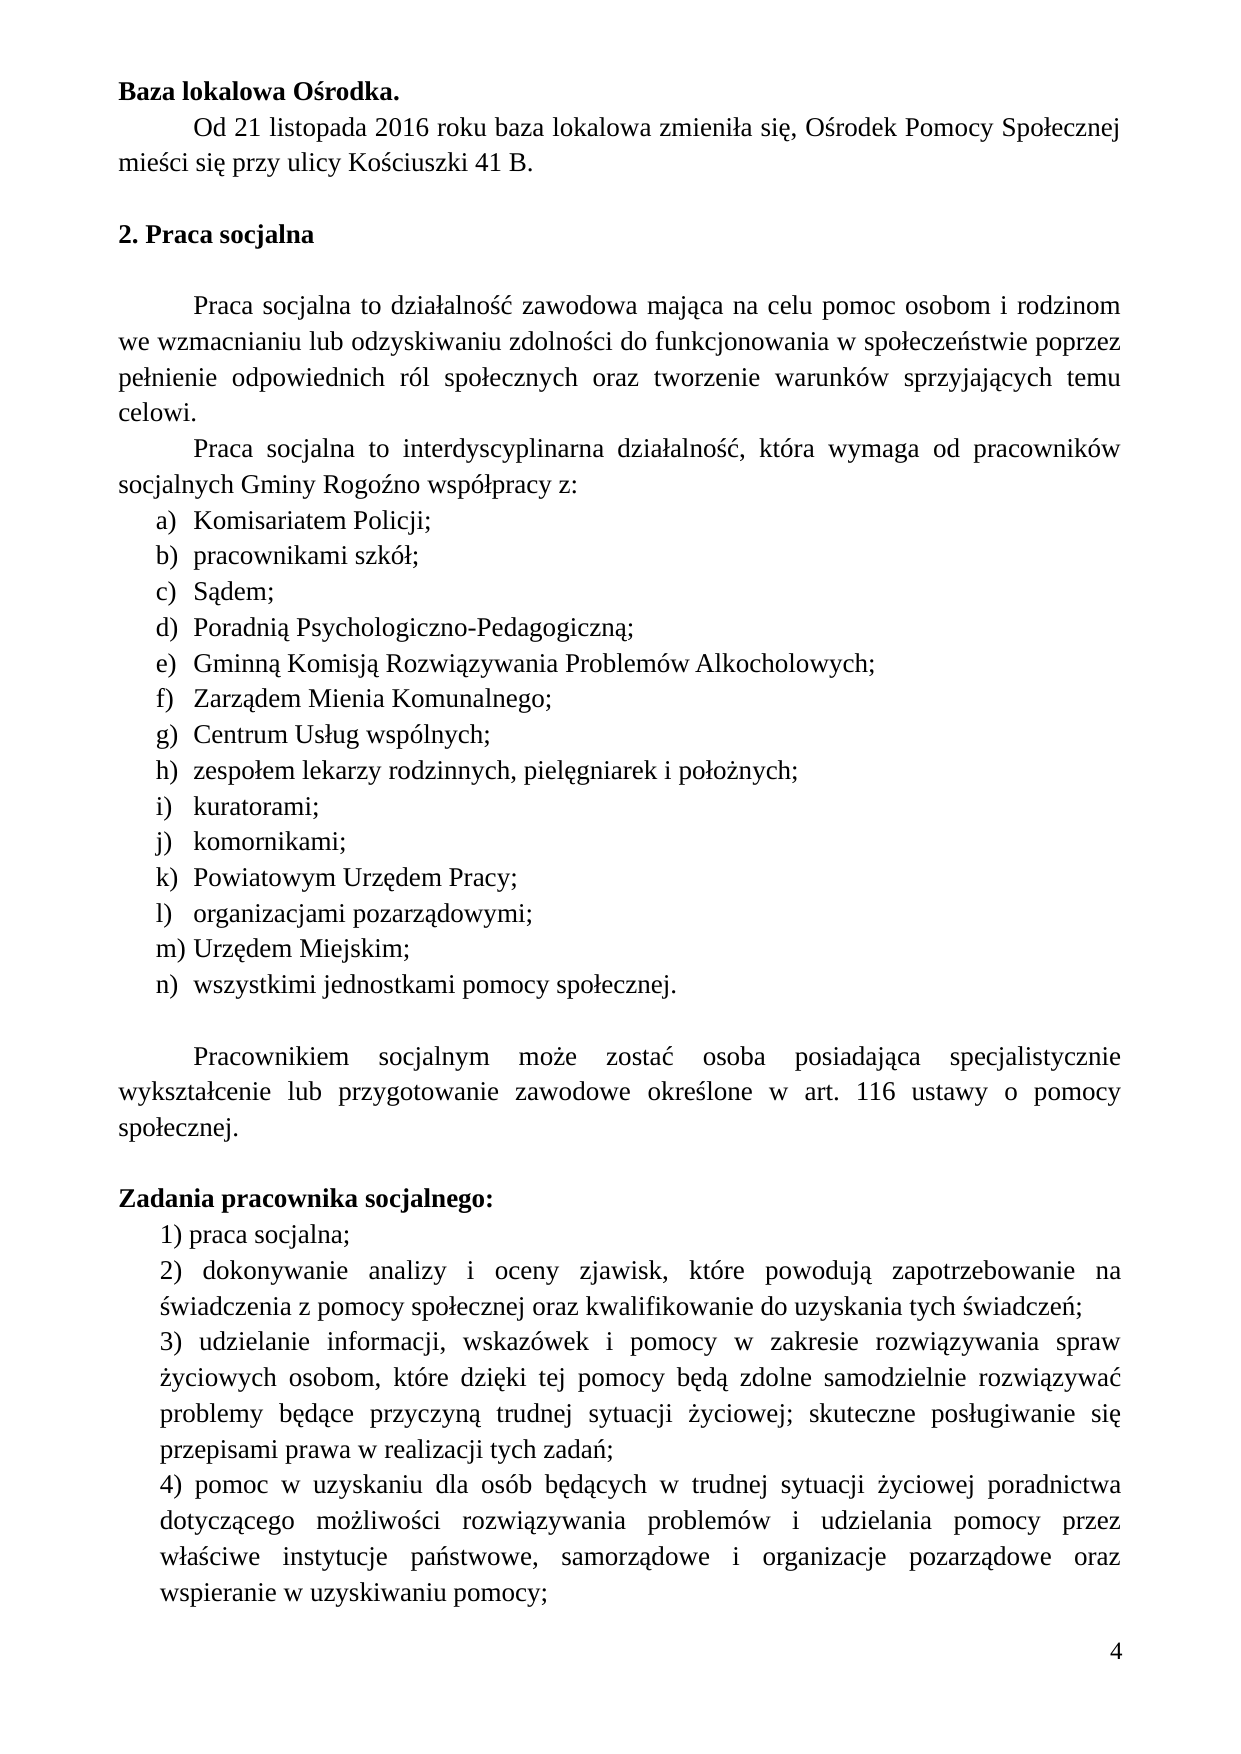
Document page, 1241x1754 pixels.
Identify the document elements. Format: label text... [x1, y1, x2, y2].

text Od 21 listopada 2016 roku baza lokalowa zmieniła się, Ośrodek Pomocy Społecznej mieści się przy ulicy Kościuszki 41 B. [118, 111, 1122, 178]
list Poradnią Psychologiczno-Pedagogiczną; [156, 611, 1122, 642]
list Sądem; [156, 575, 1122, 606]
list pracownikami szkół; [156, 539, 1122, 571]
list wszystkimi jednostkami pomocy społecznej. [156, 968, 1122, 999]
list Gminną Komisją Rozwiązywania Problemów Alkocholowych; [156, 647, 1122, 678]
list Zarządem Mienia Komunalnego; [156, 682, 1122, 713]
text 2. Praca socjalna [118, 218, 1122, 249]
text Praca socjalna to interdyscyplinarna działalność, która wymaga od pracowników socjalnych Gminy Rogoźno współpracy z: [118, 432, 1122, 499]
text 2) dokonywanie analizy i oceny zjawisk, które powodują zapotrzebowanie na świadczenia z pomocy społecznej oraz kwalifikowanie do uzyskania tych świadczeń; [159, 1254, 1122, 1321]
text Praca socjalna to działalność zawodowa mająca na celu pomoc osobom i rodzinom we wzmacnianiu lub odzyskiwaniu zdolności do funkcjonowania w społeczeństwie poprzez pełnienie odpowiednich ról społecznych oraz tworzenie warunków sprzyjających temu celowi. [118, 289, 1122, 428]
text Pracownikiem socjalnym może zostać osoba posiadająca specjalistycznie wykształcenie lub przygotowanie zawodowe określone w art. 116 ustawy o pomocy społecznej. [118, 1040, 1122, 1142]
text 3) udzielanie informacji, wskazówek i pomocy w zakresie rozwiązywania spraw życiowych osobom, które dzięki tej pomocy będą zdolne samodzielnie rozwiązywać problemy będące przyczyną trudnej sytuacji życiowej; skuteczne posługiwanie się przepisami prawa w realizacji tych zadań; [159, 1326, 1122, 1464]
list Urzędem Miejskim; [156, 932, 1122, 964]
list Centrum Usług wspólnych; [156, 718, 1122, 749]
text Zadania pracownika socjalnego: [118, 1183, 1122, 1214]
list komornikami; [156, 825, 1122, 856]
list Komisariatem Policji; [156, 504, 1122, 535]
list kuratorami; [156, 789, 1122, 821]
text 4) pomoc w uzyskaniu dla osób będących w trudnej sytuacji życiowej poradnictwa dotyczącego możliwości rozwiązywania problemów i udzielania pomocy przez właściwe instytucje państwowe, samorządowe i organizacje pozarządowe oraz wspieranie w uzyskiwaniu pomocy; [159, 1468, 1122, 1607]
text Baza lokalowa Ośrodka. [118, 75, 1122, 106]
text 1) praca socjalna; [159, 1218, 1122, 1249]
list Powiatowym Urzędem Pracy; [156, 861, 1122, 892]
list zespołem lekarzy rodzinnych, pielęgniarek i położnych; [156, 754, 1122, 785]
list organizacjami pozarządowymi; [156, 897, 1122, 928]
